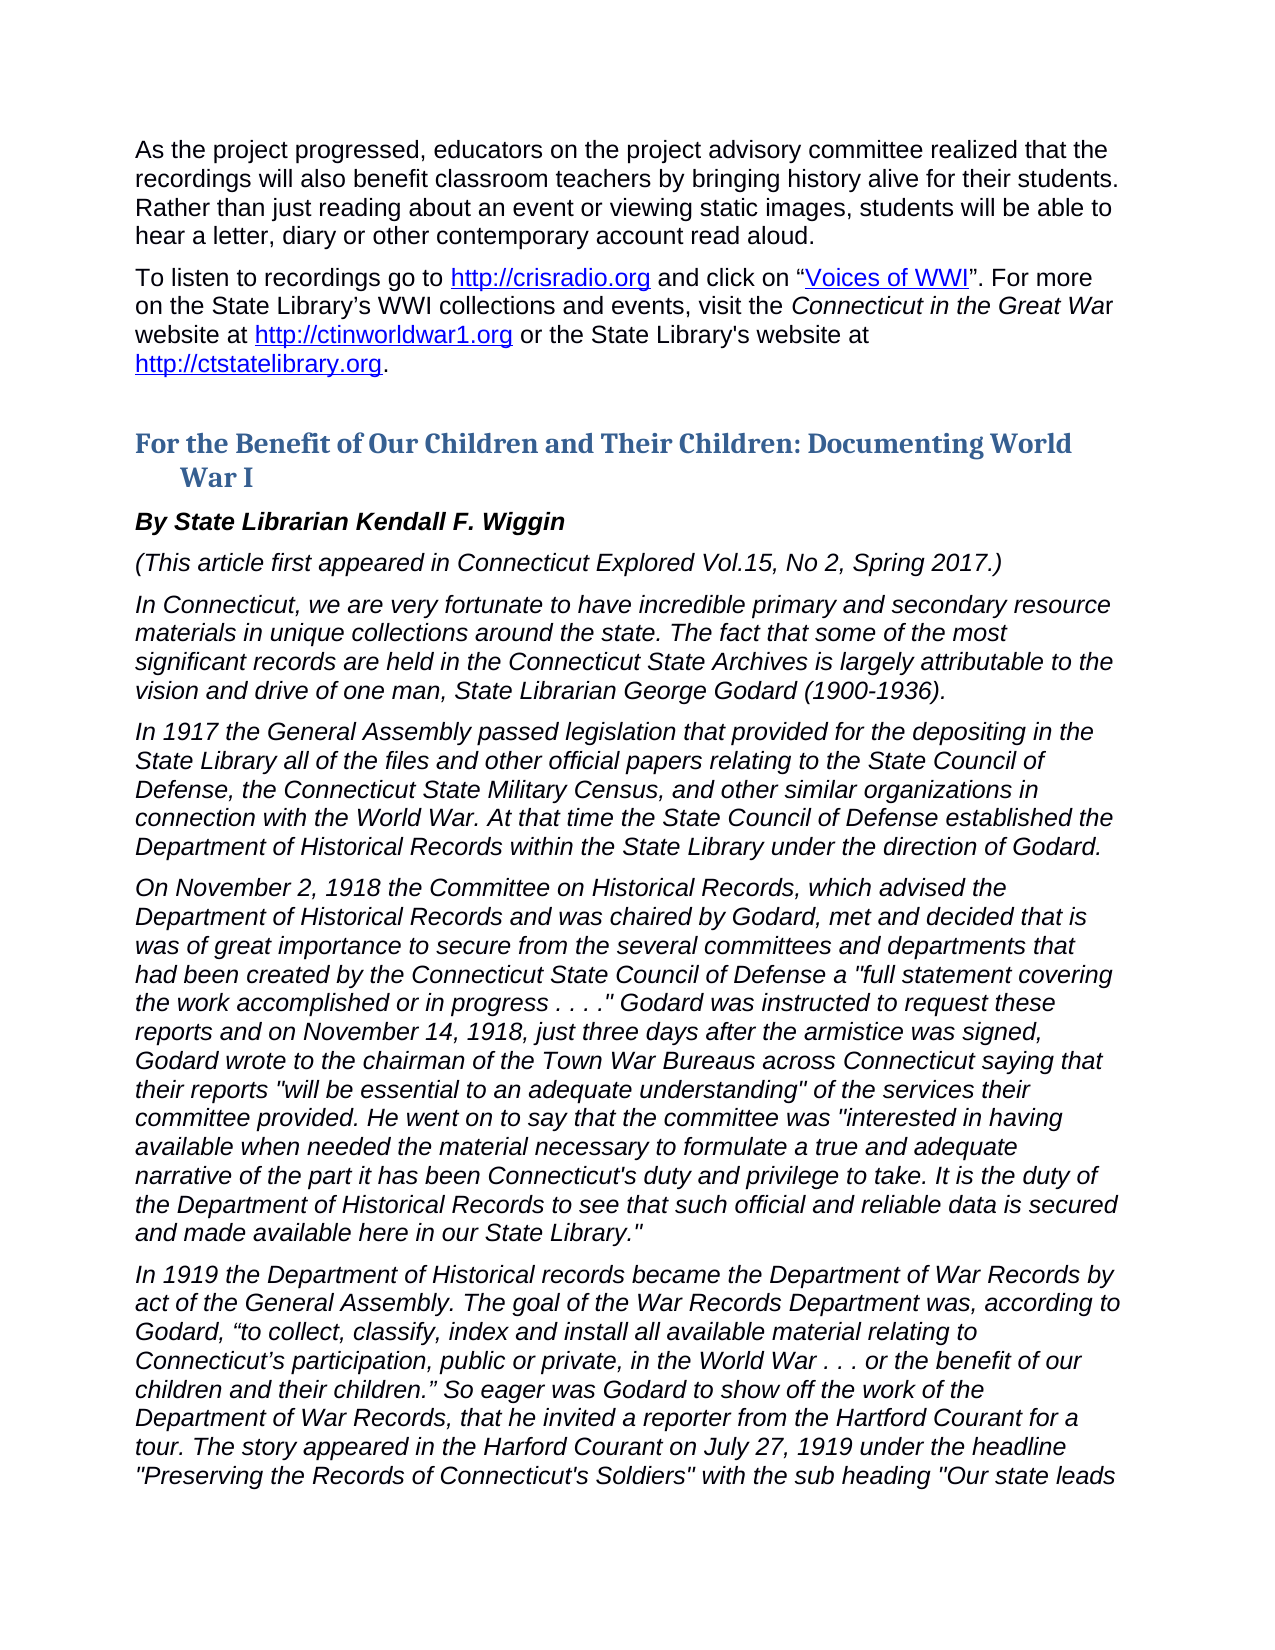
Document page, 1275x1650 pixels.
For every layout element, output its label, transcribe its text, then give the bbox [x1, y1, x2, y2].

subtitle For the Benefit of Our Children and Their Children: Documenting World War I [135, 427, 1125, 494]
text In 1917 the General Assembly passed legislation that provided for the depositing in the State Library all of the files and other official papers relating to the State Council of Defense, the Connecticut State Military Census, and other similar organizations in connection with the World War. At that time the State Council of Defense established the Department of Historical Records within the State Library under the direction of Godard. [135, 717, 1125, 861]
text To listen to recordings go to http://crisradio.org and click on “Voices of WWI”. For more on the State Library’s WWI collections and events, visit the Connecticut in the Great War website at http://ctinworldwar1.org or the State Library's website at http://ctstatelibrary.org. [135, 262, 1125, 377]
text By State Librarian Kendall F. Wiggin [135, 507, 1125, 536]
text As the project progressed, educators on the project advisory committee realized that the recordings will also benefit classroom teachers by bringing history alive for their students. Rather than just reading about an event or viewing static images, students will be able to hear a letter, diary or other contemporary account read aloud. [135, 135, 1125, 250]
text (This article first appeared in Connecticut Explored Vol.15, No 2, Spring 2017.) [135, 548, 1125, 577]
text On November 2, 1918 the Committee on Historical Records, which advised the Department of Historical Records and was chaired by Godard, met and decided that is was of great importance to secure from the several committees and departments that had been created by the Connecticut State Council of Defense a "full statement covering the work accomplished or in progress . . . ." Godard was instructed to request these reports and on November 14, 1918, just three days after the armistice was signed, Godard wrote to the chairman of the Town War Bureaus across Connecticut saying that their reports "will be essential to an adequate understanding" of the services their committee provided. He went on to say that the committee was "interested in having available when needed the material necessary to formulate a true and adequate narrative of the part it has been Connecticut's duty and privilege to take. It is the duty of the Department of Historical Records to see that such official and reliable data is secured and made available here in our State Library." [135, 873, 1125, 1247]
text In Connecticut, we are very fortunate to have incredible primary and secondary resource materials in unique collections around the state. The fact that some of the most significant records are held in the Connecticut State Archives is largely attributable to the vision and drive of one man, State Librarian George Godard (1900-1936). [135, 589, 1125, 704]
text In 1919 the Department of Historical records became the Department of War Records by act of the General Assembly. The goal of the War Records Department was, according to Godard, “to collect, classify, index and install all available material relating to Connecticut’s participation, public or private, in the World War . . . or the benefit of our children and their children.” So eager was Godard to show off the work of the Department of War Records, that he invited a reporter from the Hartford Courant for a tour. The story appeared in the Harford Courant on July 27, 1919 under the headline "Preserving the Records of Connecticut's Soldiers" with the sub heading "Our state leads [135, 1259, 1125, 1489]
